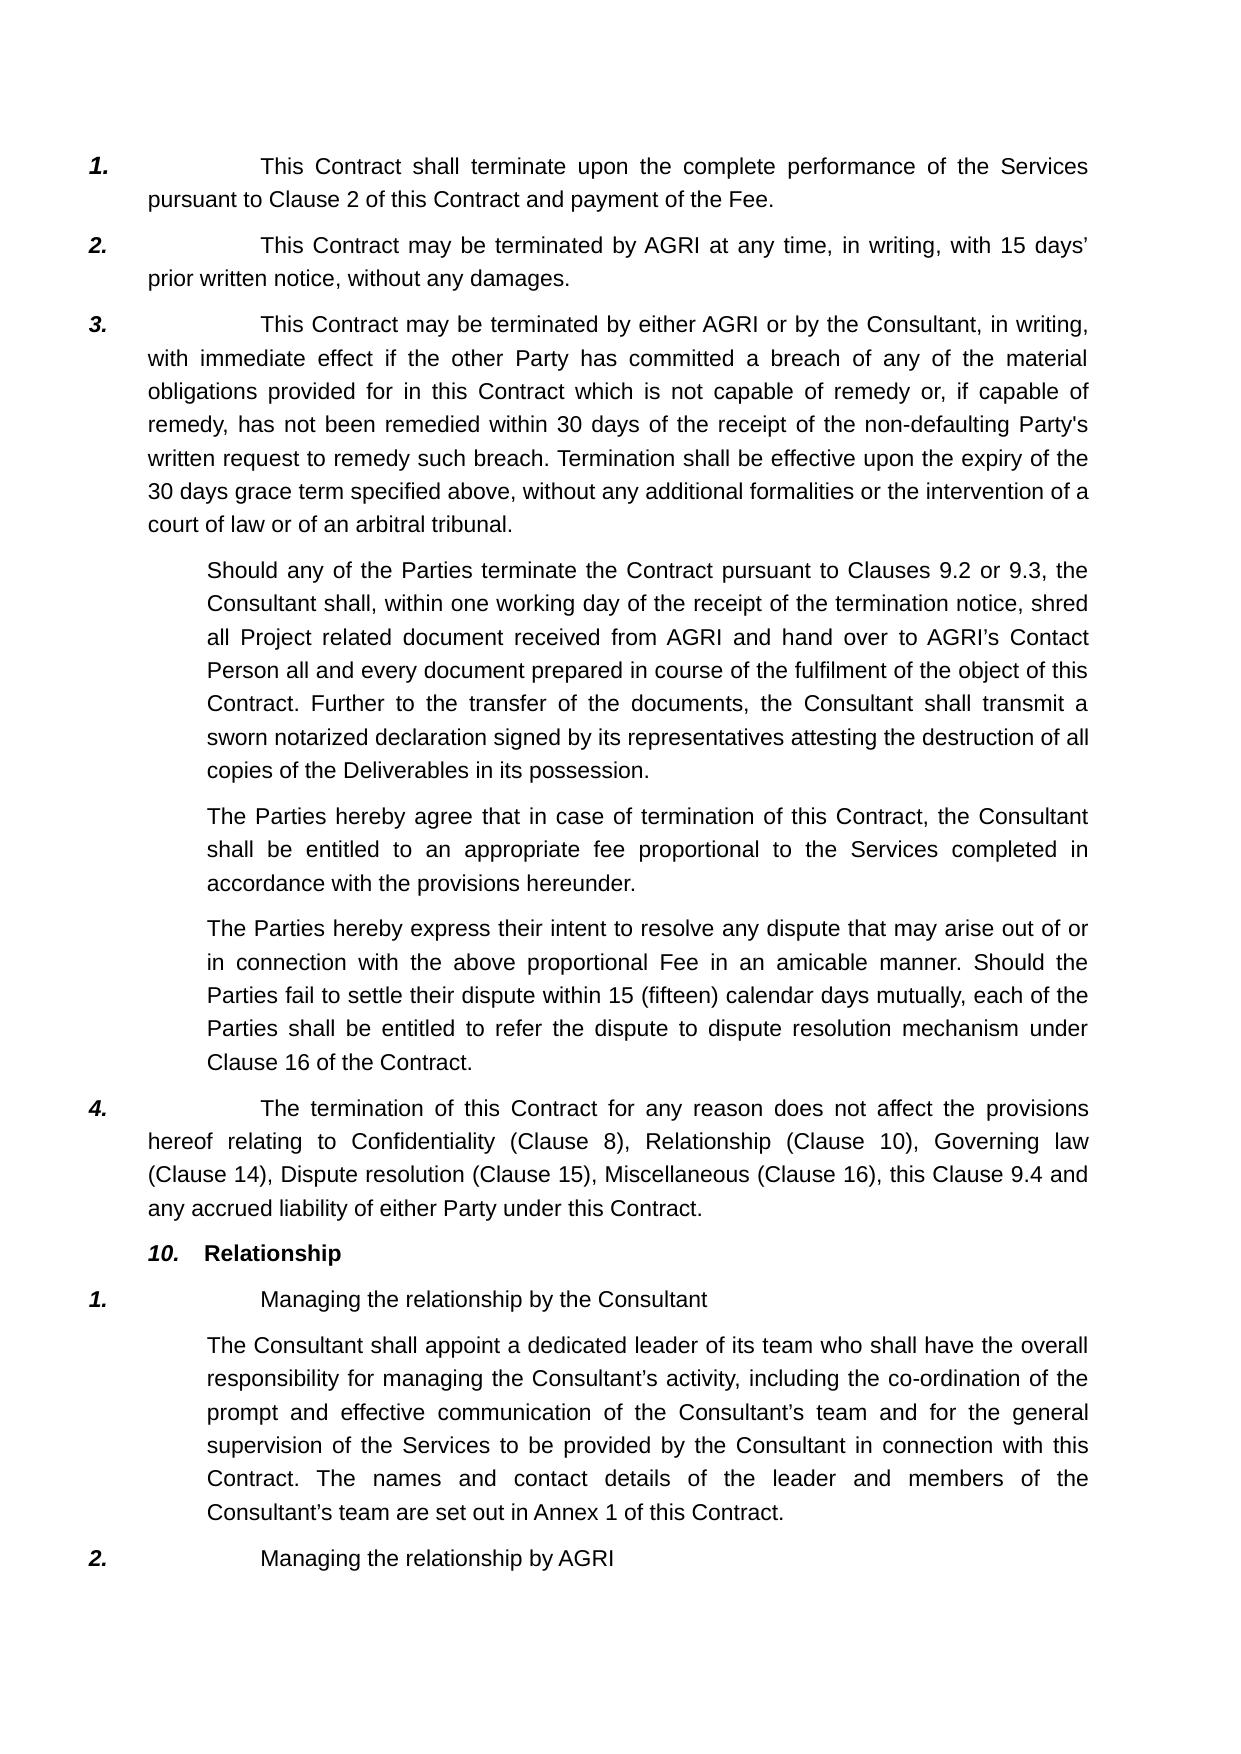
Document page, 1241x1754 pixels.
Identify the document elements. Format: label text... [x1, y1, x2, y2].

text The Parties hereby express their intent to resolve any dispute that may arise out of or in connection with the above proportional Fee in an amicable manner. Should the Parties fail to settle their dispute within 15 (fifteen) calendar days mutually, each of the Parties shall be entitled to refer the dispute to dispute resolution mechanism under Clause 16 of the Contract. [207, 910, 1089, 1077]
text The Parties hereby agree that in case of termination of this Contract, the Consultant shall be entitled to an appropriate fee proportional to the Services completed in accordance with the provisions hereunder. [207, 798, 1089, 898]
list Relationship [148, 1235, 1089, 1268]
list This Contract may be terminated by AGRI at any time, in writing, with 15 days’ prior written notice, without any damages. [88, 227, 1089, 293]
list The termination of this Contract for any reason does not affect the provisions hereof relating to Confidentiality (Clause 8), Relationship (Clause 10), Governing law (Clause 14), Dispute resolution (Clause 15), Miscellaneous (Clause 16), this Clause 9.4 and any accrued liability of either Party under this Contract. [88, 1089, 1089, 1223]
list This Contract shall terminate upon the complete performance of the Services pursuant to Clause 2 of this Contract and payment of the Fee. [88, 148, 1089, 214]
list This Contract may be terminated by either AGRI or by the Consultant, in writing, with immediate effect if the other Party has committed a breach of any of the material obligations provided for in this Contract which is not capable of remedy or, if capable of remedy, has not been remedied within 30 days of the receipt of the non-defaulting Party's written request to remedy such breach. Termination shall be effective upon the expiry of the 30 days grace term specified above, without any additional formalities or the intervention of a court of law or of an arbitral tribunal. [88, 306, 1089, 539]
text The Consultant shall appoint a dedicated leader of its team who shall have the overall responsibility for managing the Consultant’s activity, including the co-ordination of the prompt and effective communication of the Consultant’s team and for the general supervision of the Services to be provided by the Consultant in connection with this Contract. The names and contact details of the leader and members of the Consultant’s team are set out in Annex 1 of this Contract. [207, 1327, 1089, 1527]
list Managing the relationship by the Consultant [88, 1281, 1089, 1314]
list Managing the relationship by AGRI [88, 1539, 1089, 1573]
text Should any of the Parties terminate the Contract pursuant to Clauses 9.2 or 9.3, the Consultant shall, within one working day of the receipt of the termination notice, shred all Project related document received from AGRI and hand over to AGRI’s Contact Person all and every document prepared in course of the fulfilment of the object of this Contract. Further to the transfer of the documents, the Consultant shall transmit a sworn notarized declaration signed by its representatives attesting the destruction of all copies of the Deliverables in its possession. [207, 552, 1089, 785]
